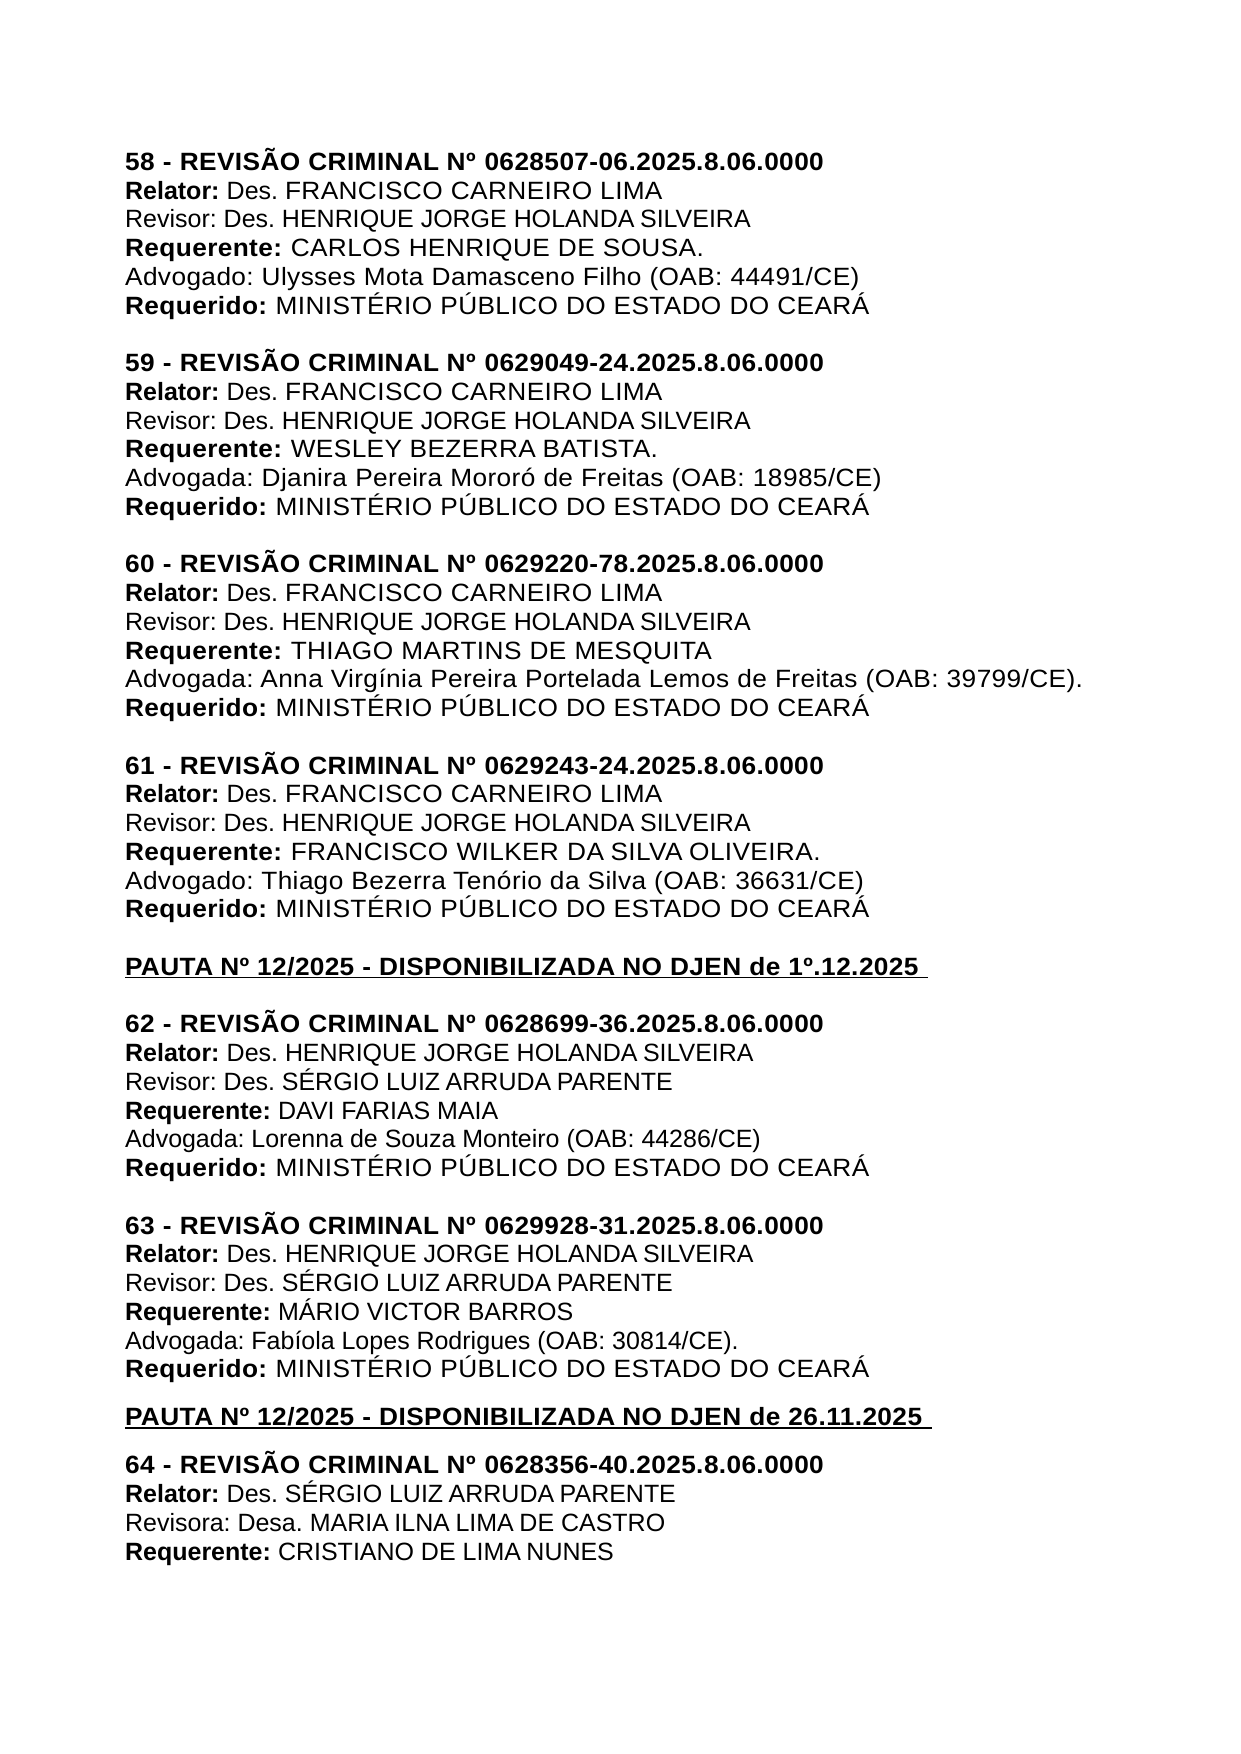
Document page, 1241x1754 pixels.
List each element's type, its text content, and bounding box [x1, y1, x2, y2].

text Revisor: Des. HENRIQUE JORGE HOLANDA SILVEIRA [125, 808, 1158, 837]
text Advogado: Ulysses Mota Damasceno Filho (OAB: 44491/CE) [125, 262, 1159, 291]
text 61 - REVISÃO CRIMINAL Nº 0629243-24.2025.8.06.0000 [125, 751, 1159, 779]
text 63 - REVISÃO CRIMINAL Nº 0629928-31.2025.8.06.0000 [125, 1211, 1158, 1239]
text Relator: Des. FRANCISCO CARNEIRO LIMA [125, 377, 1158, 406]
text Revisor: Des. SÉRGIO LUIZ ARRUDA PARENTE [125, 1268, 1158, 1297]
text 59 - REVISÃO CRIMINAL Nº 0629049-24.2025.8.06.0000 [125, 348, 1159, 377]
text Requerido: MINISTÉRIO PÚBLICO DO ESTADO DO CEARÁ [125, 1153, 1158, 1182]
text Relator: Des. FRANCISCO CARNEIRO LIMA [125, 176, 1158, 204]
text Revisor: Des. HENRIQUE JORGE HOLANDA SILVEIRA [125, 607, 1158, 636]
text Requerente: MÁRIO VICTOR BARROS [125, 1297, 1159, 1326]
text Revisor: Des. HENRIQUE JORGE HOLANDA SILVEIRA [125, 406, 1158, 434]
text Revisora: Desa. MARIA ILNA LIMA DE CASTRO [125, 1508, 1158, 1536]
text Requerido: MINISTÉRIO PÚBLICO DO ESTADO DO CEARÁ [125, 492, 1159, 521]
text Relator: Des. HENRIQUE JORGE HOLANDA SILVEIRA [125, 1239, 1158, 1268]
text Relator: Des. FRANCISCO CARNEIRO LIMA [125, 578, 1158, 607]
text 58 - REVISÃO CRIMINAL Nº 0628507-06.2025.8.06.0000 [125, 147, 1159, 176]
text Requerente: FRANCISCO WILKER DA SILVA OLIVEIRA. [125, 837, 1159, 866]
text Advogada: Anna Virgínia Pereira Portelada Lemos de Freitas (OAB: 39799/CE). [125, 664, 1159, 693]
text 62 - REVISÃO CRIMINAL Nº 0628699-36.2025.8.06.0000 [125, 1009, 1158, 1038]
text 60 - REVISÃO CRIMINAL Nº 0629220-78.2025.8.06.0000 [125, 549, 1159, 578]
text PAUTA Nº 12/2025 - DISPONIBILIZADA NO DJEN de 26.11.2025 [125, 1402, 1158, 1431]
text Requerido: MINISTÉRIO PÚBLICO DO ESTADO DO CEARÁ [125, 1354, 1158, 1383]
text Requerente: WESLEY BEZERRA BATISTA. [125, 434, 1159, 463]
text Advogada: Lorenna de Souza Monteiro (OAB: 44286/CE) [125, 1124, 1159, 1153]
text Relator: Des. SÉRGIO LUIZ ARRUDA PARENTE [125, 1479, 1158, 1508]
text Requerente: DAVI FARIAS MAIA [125, 1096, 1159, 1124]
text Revisor: Des. SÉRGIO LUIZ ARRUDA PARENTE [125, 1067, 1158, 1096]
text PAUTA Nº 12/2025 - DISPONIBILIZADA NO DJEN de 1º.12.2025 [125, 952, 1158, 981]
text Advogada: Djanira Pereira Mororó de Freitas (OAB: 18985/CE) [125, 463, 1159, 492]
text Advogado: Thiago Bezerra Tenório da Silva (OAB: 36631/CE) [125, 866, 1159, 894]
text Requerido: MINISTÉRIO PÚBLICO DO ESTADO DO CEARÁ [125, 693, 1159, 722]
text Requerido: MINISTÉRIO PÚBLICO DO ESTADO DO CEARÁ [125, 894, 1159, 923]
text Requerente: CARLOS HENRIQUE DE SOUSA. [125, 233, 1159, 262]
text Requerido: MINISTÉRIO PÚBLICO DO ESTADO DO CEARÁ [125, 291, 1159, 319]
text 64 - REVISÃO CRIMINAL Nº 0628356-40.2025.8.06.0000 [125, 1450, 1158, 1479]
text Requerente: THIAGO MARTINS DE MESQUITA [125, 636, 1159, 664]
text Revisor: Des. HENRIQUE JORGE HOLANDA SILVEIRA [125, 204, 1158, 233]
text Relator: Des. FRANCISCO CARNEIRO LIMA [125, 779, 1158, 808]
text Requerente: CRISTIANO DE LIMA NUNES [125, 1536, 1159, 1565]
text Relator: Des. HENRIQUE JORGE HOLANDA SILVEIRA [125, 1038, 1158, 1067]
text Advogada: Fabíola Lopes Rodrigues (OAB: 30814/CE). [125, 1326, 1159, 1354]
